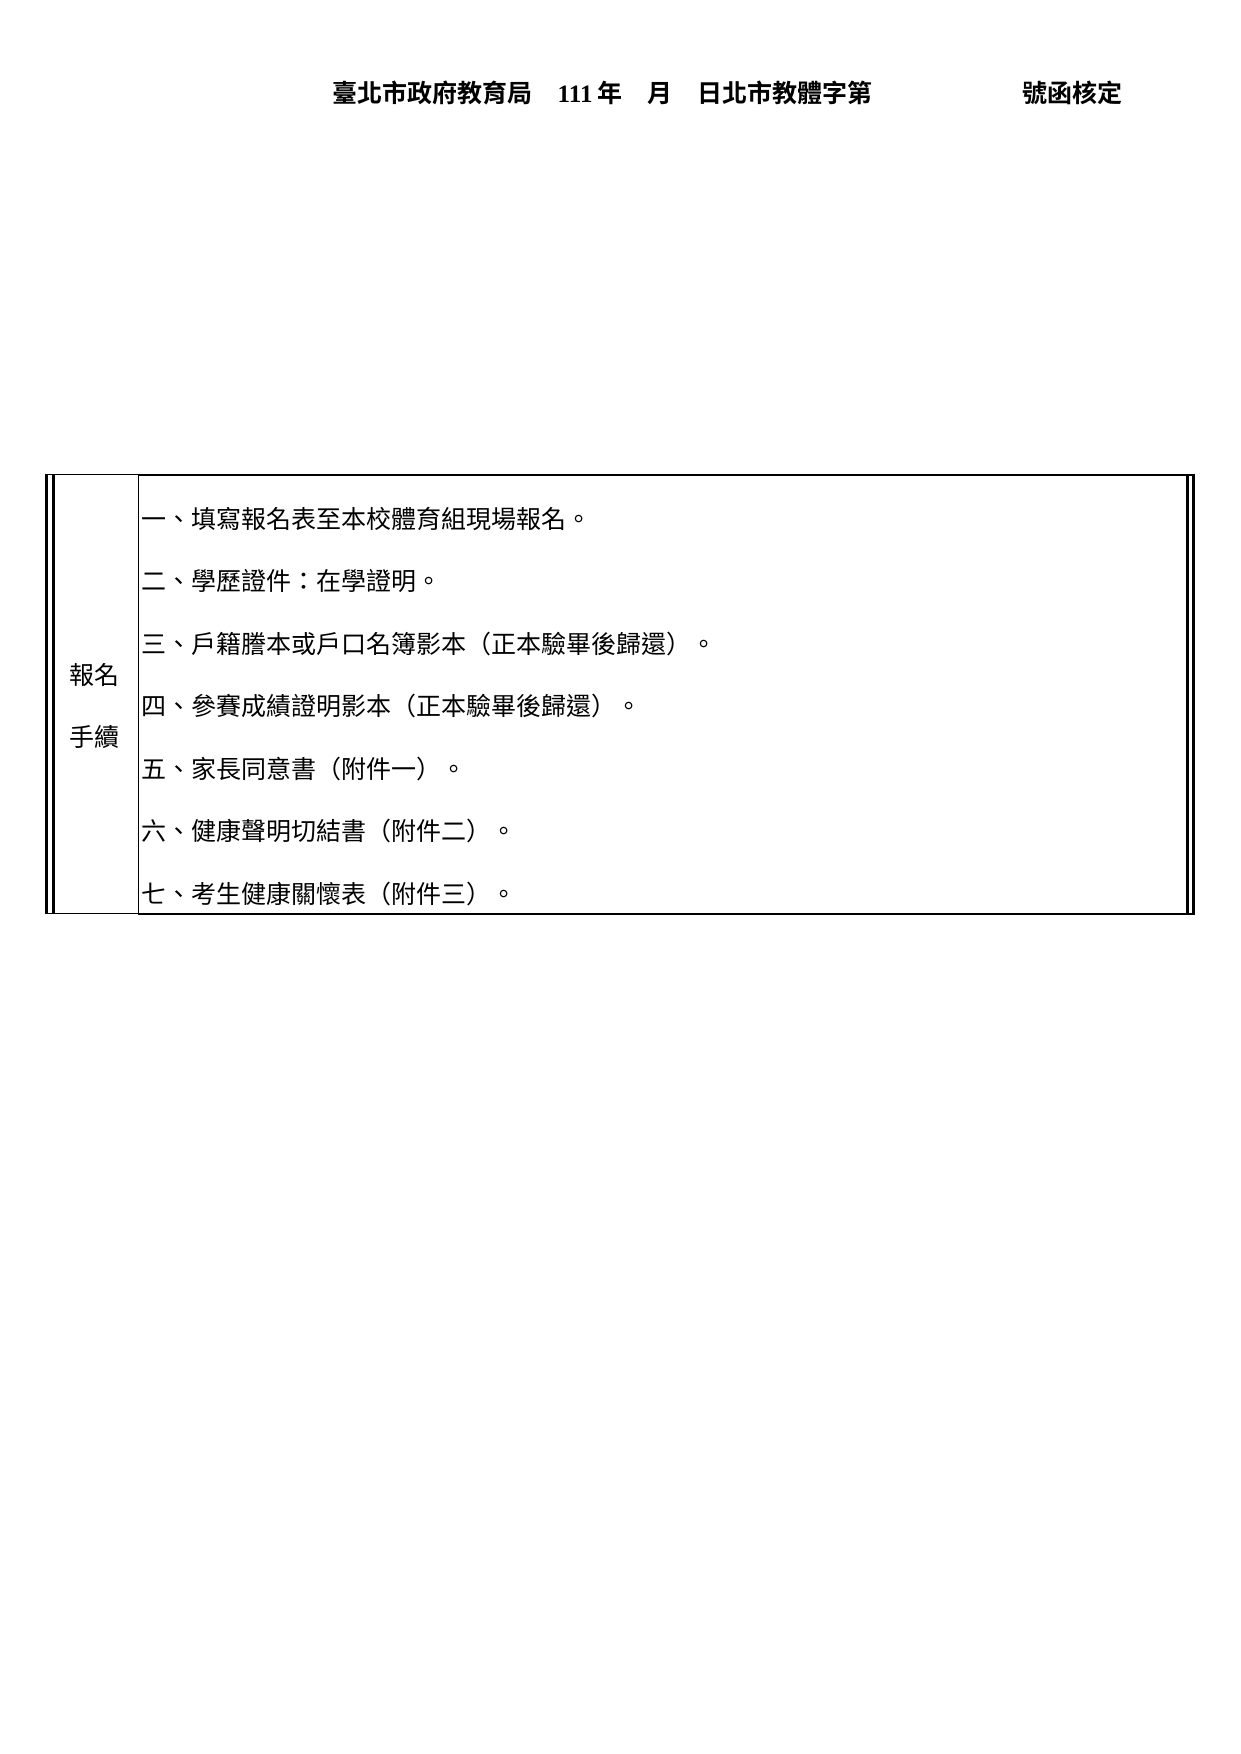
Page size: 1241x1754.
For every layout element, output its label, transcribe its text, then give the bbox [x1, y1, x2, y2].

table_cell 一、填寫報名表至本校體育組現場報名。 二、學歷證件：在學證明。 三、戶籍謄本或戶口名簿影本（正本驗畢後歸還）。 四、參賽成績證明影本（正本驗畢後歸還）。 五、家長同意書（附件一）。 六、健康聲明切結書（附件二）。 七、考生健康關懷表（附件三）。 [139, 476, 1186, 913]
table_cell 報名手續 [55, 475, 138, 913]
